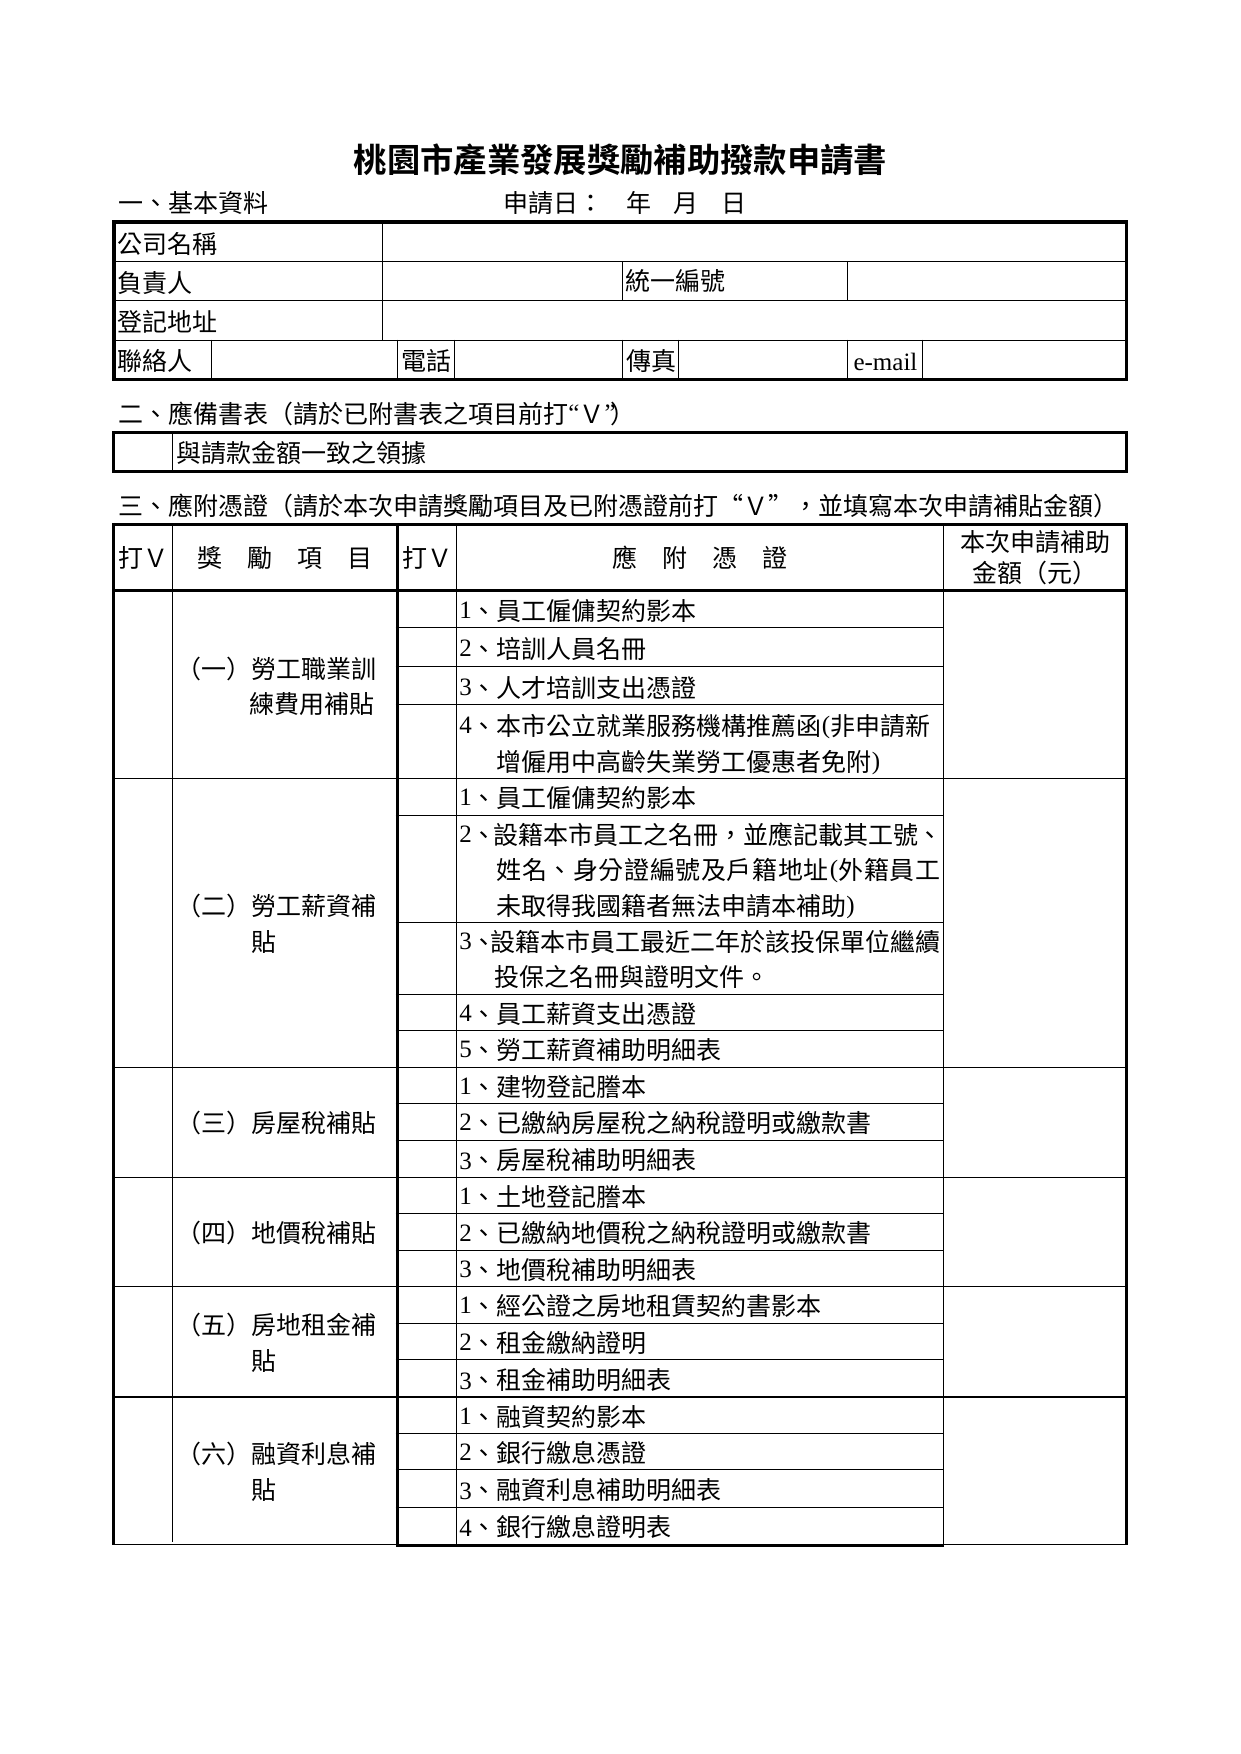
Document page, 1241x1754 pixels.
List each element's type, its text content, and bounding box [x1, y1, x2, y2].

table_cell 2、已繳納地價稅之納稅證明或繳款書 [457, 1214, 943, 1250]
table_cell [399, 1324, 456, 1359]
table_cell [944, 1178, 1125, 1286]
table_cell [399, 779, 456, 814]
table_cell [944, 592, 1125, 778]
table_cell [944, 779, 1125, 1067]
table_cell 2、已繳納房屋稅之納稅證明或繳款書 [457, 1104, 943, 1139]
table_cell [944, 1398, 1125, 1544]
table_cell [115, 1398, 173, 1544]
table_header 本次申請補助 金額（元） [944, 526, 1125, 588]
text 一、基本資料 申請日： 年 月 日 [118, 183, 1122, 220]
table_cell [399, 816, 456, 922]
table_cell 3、房屋稅補助明細表 [457, 1141, 943, 1177]
table_cell 4、銀行繳息證明表 [457, 1508, 943, 1544]
table_cell 4、本市公立就業服務機構推薦函(非申請新增僱用中高齡失業勞工優惠者免附) [457, 705, 943, 778]
table_header [115, 434, 172, 470]
table_cell [944, 1287, 1125, 1396]
table_cell [399, 923, 456, 994]
table_cell [399, 1398, 456, 1433]
table_cell 負責人 [116, 262, 382, 300]
table_cell [399, 995, 456, 1030]
table_cell [944, 1068, 1125, 1177]
table_cell （四）地價稅補貼 [173, 1178, 396, 1286]
table_cell [399, 1470, 456, 1507]
table_cell 3、人才培訓支出憑證 [457, 667, 943, 704]
table_cell 1、員工僱傭契約影本 [457, 779, 943, 814]
table_header 獎 勵 項 目 [173, 526, 396, 588]
table_cell [212, 341, 397, 378]
table_cell [383, 262, 622, 300]
table_cell [399, 1214, 456, 1250]
table_cell [399, 1178, 456, 1213]
table_cell [399, 1068, 456, 1103]
table_cell [399, 1434, 456, 1469]
table_cell 聯絡人 [116, 341, 211, 378]
table_cell 2、培訓人員名冊 [457, 628, 943, 666]
table_cell [399, 1031, 456, 1067]
table_header 公司名稱 [116, 224, 382, 261]
table_cell 1、融資契約影本 [457, 1398, 943, 1433]
table_cell 4、員工薪資支出憑證 [457, 995, 943, 1030]
table_cell 1、土地登記謄本 [457, 1178, 943, 1213]
table_header 應 附 憑 證 [457, 526, 943, 588]
text 三、應附憑證（請於本次申請獎勵項目及已附憑證前打“Ｖ”，並填寫本次申請補貼金額） [118, 485, 1122, 523]
table_cell 3、設籍本市員工最近二年於該投保單位繼續投保之名冊與證明文件。 [457, 923, 943, 994]
table_cell 1、經公證之房地租賃契約書影本 [457, 1287, 943, 1323]
table_cell （二）勞工薪資補貼 [173, 779, 396, 1067]
text 二、應備書表（請於已附書表之項目前打“Ｖ”） [118, 394, 1122, 431]
table_cell 2、租金繳納證明 [457, 1324, 943, 1359]
table_cell [923, 341, 1125, 378]
table_cell （一）勞工職業訓 練費用補貼 [173, 592, 396, 778]
table_header 打Ｖ [115, 526, 172, 588]
table_cell [455, 341, 622, 378]
table_cell 統一編號 [623, 262, 847, 300]
table_cell [383, 301, 1125, 339]
text 桃園市產業發展獎勵補助撥款申請書 [118, 133, 1122, 183]
table_cell 1、員工僱傭契約影本 [457, 592, 943, 627]
table_cell [679, 341, 847, 378]
table_cell 3、租金補助明細表 [457, 1360, 943, 1396]
table_header 打Ｖ [399, 526, 456, 588]
table_cell [115, 1178, 172, 1286]
table_cell e-mail [848, 341, 922, 378]
table_cell [399, 667, 456, 704]
table_cell 登記地址 [116, 301, 382, 339]
table_cell [399, 1287, 456, 1323]
table_cell [399, 705, 456, 778]
table_cell 3、融資利息補助明細表 [457, 1470, 943, 1507]
table_cell （五）房地租金補貼 [173, 1287, 396, 1396]
table_cell [399, 1508, 456, 1544]
table_cell [399, 1360, 456, 1396]
table_cell [115, 1287, 172, 1396]
table_cell 2、設籍本市員工之名冊，並應記載其工號、姓名、身分證編號及戶籍地址(外籍員工未取得我國籍者無法申請本補助) [457, 816, 943, 922]
table_cell 1、建物登記謄本 [457, 1068, 943, 1103]
table_cell [399, 1104, 456, 1139]
table_cell （六）融資利息補貼 [173, 1398, 396, 1544]
table_cell [115, 779, 172, 1067]
table_cell 電話 [398, 341, 454, 378]
table_cell [399, 1141, 456, 1177]
table_cell （三）房屋稅補貼 [173, 1068, 396, 1177]
table_cell [115, 1068, 172, 1177]
table_cell [399, 628, 456, 666]
table_cell 3、地價稅補助明細表 [457, 1251, 943, 1286]
table_header 與請款金額一致之領據 [173, 434, 1125, 470]
table_cell 傳真 [623, 341, 678, 378]
table_header [383, 224, 1125, 261]
table_cell 2、銀行繳息憑證 [457, 1434, 943, 1469]
table_cell [399, 1251, 456, 1286]
table_cell [399, 592, 456, 627]
table_cell 5、勞工薪資補助明細表 [457, 1031, 943, 1067]
table_cell [115, 592, 172, 778]
table_cell [848, 262, 1125, 300]
